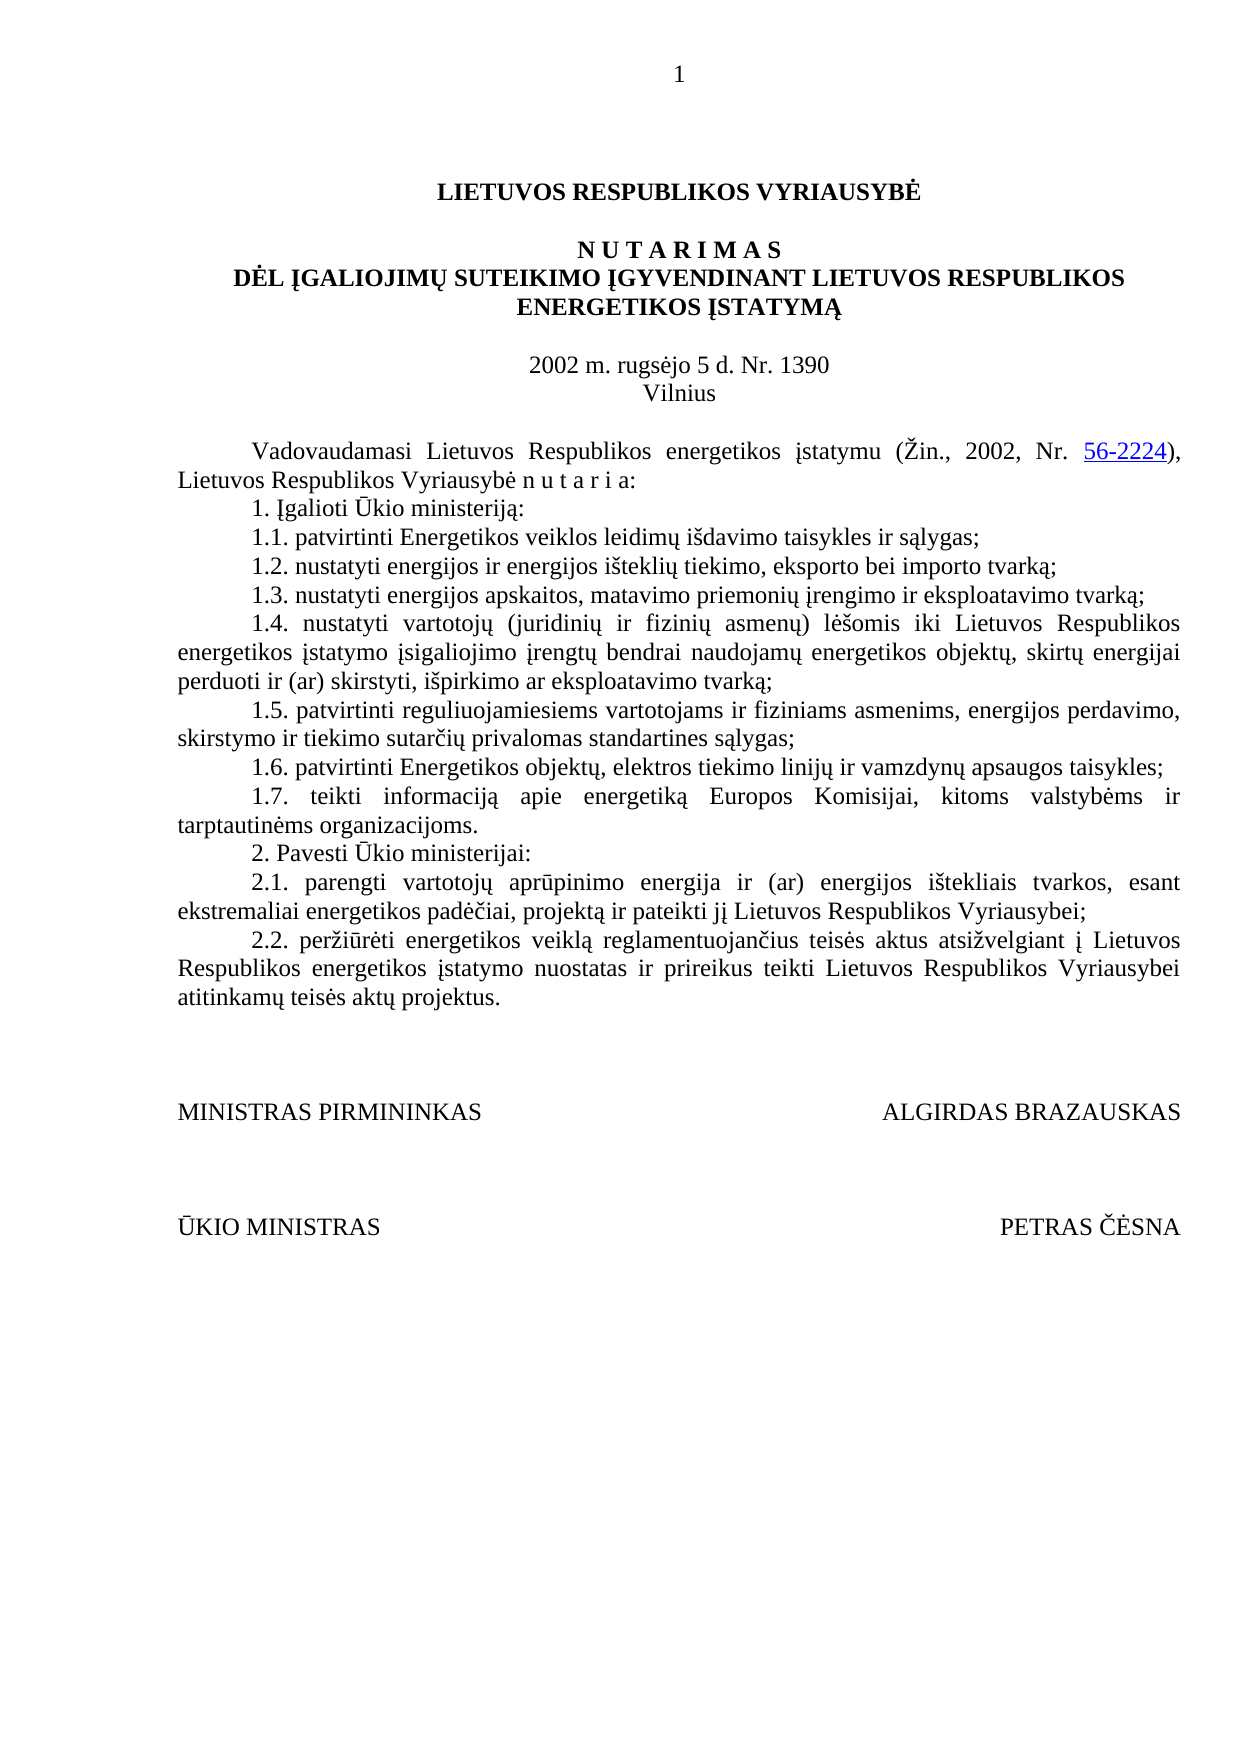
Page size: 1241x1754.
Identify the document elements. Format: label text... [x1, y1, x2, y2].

text ŪKIO MINISTRAS PETRAS ČĖSNA [177, 1212, 1181, 1241]
text LIETUVOS RESPUBLIKOS VYRIAUSYBĖ [177, 177, 1181, 206]
text 1.3. nustatyti energijos apskaitos, matavimo priemonių įrengimo ir eksploatavimo tvarką; [177, 580, 1181, 608]
text N U T A R I M A S [177, 235, 1181, 263]
text 1. Įgalioti Ūkio ministeriją: [177, 493, 1181, 522]
text 1.4. nustatyti vartotojų (juridinių ir fizinių asmenų) lėšomis iki Lietuvos Respublikos energetikos įstatymo įsigaliojimo įrengtų bendrai naudojamų energetikos objektų, skirtų energijai perduoti ir (ar) skirstyti, išpirkimo ar eksploatavimo tvarką; [177, 608, 1181, 695]
text MINISTRAS PIRMININKAS ALGIRDAS BRAZAUSKAS [177, 1097, 1181, 1126]
text 1.1. patvirtinti Energetikos veiklos leidimų išdavimo taisykles ir sąlygas; [177, 522, 1181, 551]
text 1.5. patvirtinti reguliuojamiesiems vartotojams ir fiziniams asmenims, energijos perdavimo, skirstymo ir tiekimo sutarčių privalomas standartines sąlygas; [177, 695, 1181, 752]
text 2. Pavesti Ūkio ministerijai: [177, 838, 1181, 867]
text 1.6. patvirtinti Energetikos objektų, elektros tiekimo linijų ir vamzdynų apsaugos taisykles; [177, 752, 1181, 781]
text 1.2. nustatyti energijos ir energijos išteklių tiekimo, eksporto bei importo tvarką; [177, 551, 1181, 580]
text 2.2. peržiūrėti energetikos veiklą reglamentuojančius teisės aktus atsižvelgiant į Lietuvos Respublikos energetikos įstatymo nuostatas ir prireikus teikti Lietuvos Respublikos Vyriausybei atitinkamų teisės aktų projektus. [177, 925, 1181, 1011]
text 2002 m. rugsėjo 5 d. Nr. 1390 [177, 350, 1181, 378]
text Vilnius [177, 378, 1181, 407]
text 1.7. teikti informaciją apie energetiką Europos Komisijai, kitoms valstybėms ir tarptautinėms organizacijoms. [177, 781, 1181, 838]
text DĖL ĮGALIOJIMŲ SUTEIKIMO ĮGYVENDINANT LIETUVOS RESPUBLIKOS ENERGETIKOS ĮSTATYMĄ [177, 263, 1181, 321]
text 2.1. parengti vartotojų aprūpinimo energija ir (ar) energijos ištekliais tvarkos, esant ekstremaliai energetikos padėčiai, projektą ir pateikti jį Lietuvos Respublikos Vyriausybei; [177, 867, 1181, 925]
text Vadovaudamasi Lietuvos Respublikos energetikos įstatymu (Žin., 2002, Nr. 56-2224), Lietuvos Respublikos Vyriausybė nutaria: [177, 436, 1181, 493]
